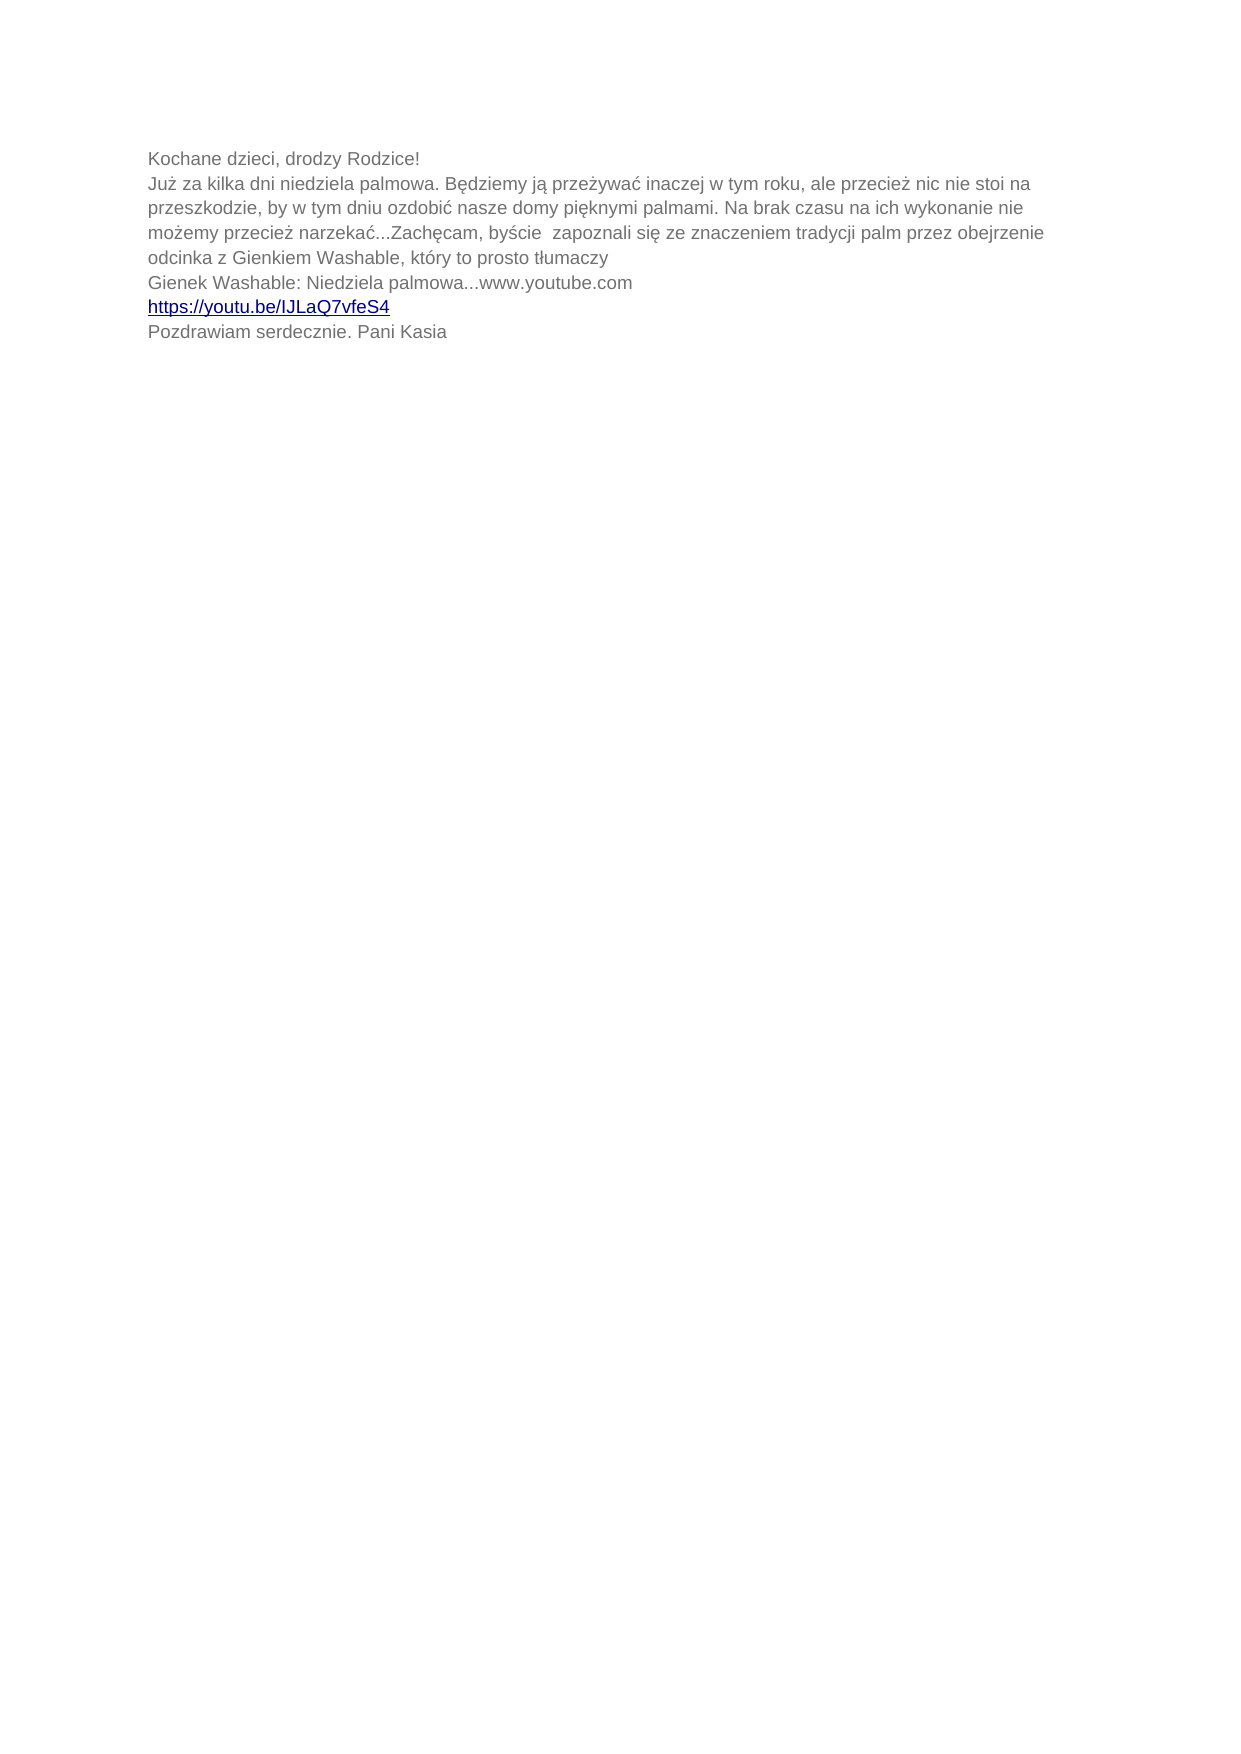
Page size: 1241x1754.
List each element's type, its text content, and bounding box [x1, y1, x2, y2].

text Kochane dzieci, drodzy Rodzice! Już za kilka dni niedziela palmowa. Będziemy ją przeżywać inaczej w tym roku, ale przecież nic nie stoi na przeszkodzie, by w tym dniu ozdobić nasze domy pięknymi palmami. Na brak czasu na ich wykonanie nie możemy przecież narzekać...Zachęcam, byście zapoznali się ze znaczeniem tradycji palm przez obejrzenie odcinka z Gienkiem Washable, który to prosto tłumaczy Gienek Washable: Niedziela palmowa...www.youtube.com https://youtu.be/IJLaQ7vfeS4 Pozdrawiam serdecznie. Pani Kasia [148, 148, 1093, 343]
